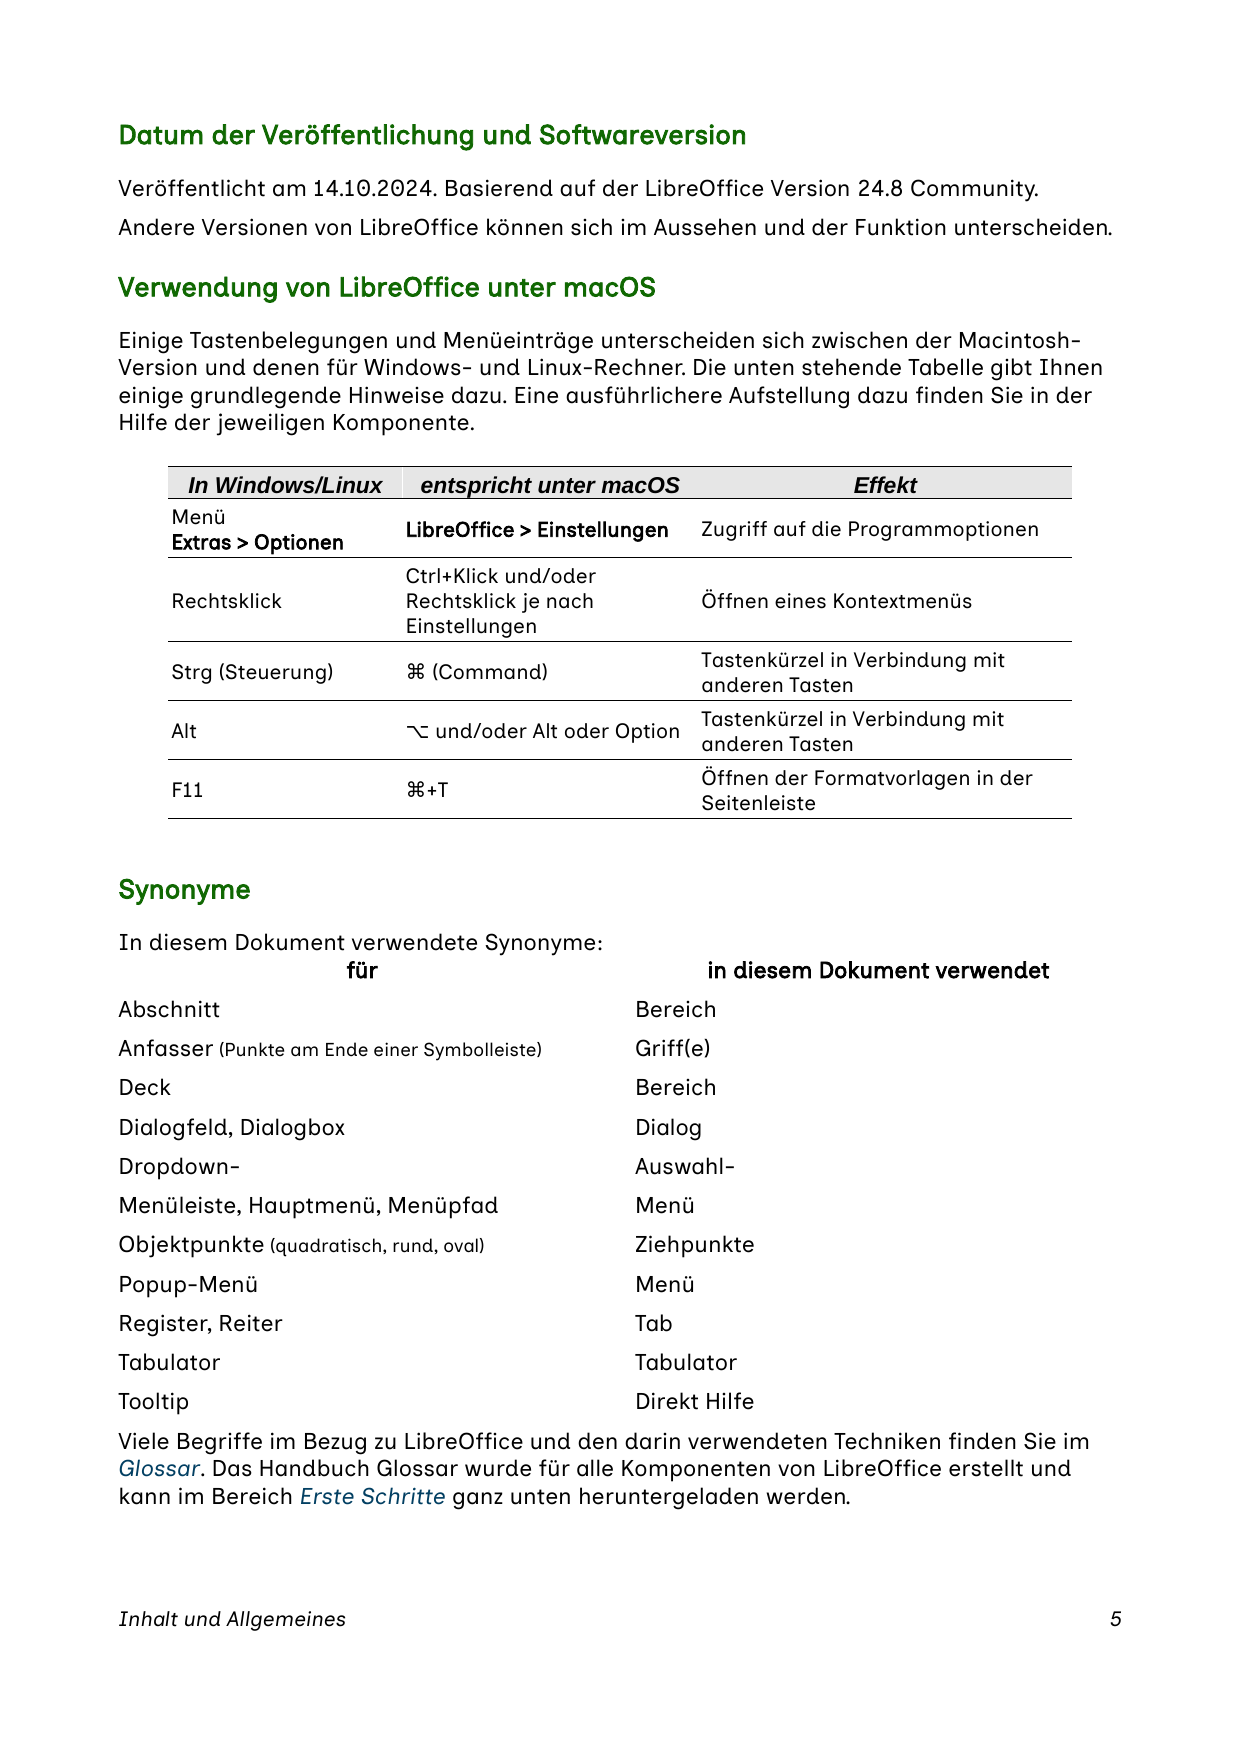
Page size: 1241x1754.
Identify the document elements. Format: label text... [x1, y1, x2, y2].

table_header In Windows/Linux [168, 467, 402, 498]
text Dialog [635, 1113, 1122, 1141]
text Register, Reiter [118, 1309, 605, 1337]
text Deck [118, 1074, 605, 1101]
text in diesem Dokument verwendet [635, 956, 1122, 983]
text Tab [635, 1309, 1122, 1337]
table_cell F11 [168, 760, 402, 818]
text Dropdown- [118, 1152, 605, 1180]
table_cell Strg (Steuerung) [168, 642, 402, 700]
text Andere Versionen von LibreOffice können sich im Aussehen und der Funktion unterscheiden. [118, 213, 1122, 241]
table_cell Menü Extras > Optionen [168, 499, 402, 557]
text Direkt Hilfe [635, 1388, 1122, 1416]
text Anfasser (Punkte am Ende einer Symbolleiste) [118, 1034, 605, 1062]
table_cell Zugriff auf die Programmoptionen [698, 499, 1072, 557]
subtitle Verwendung von LibreOffice unter macOS [118, 270, 1122, 303]
text Objektpunkte (quadratisch, rund, oval) [118, 1231, 605, 1258]
text Bereich [635, 995, 1122, 1023]
subtitle Datum der Veröffentlichung und Softwareversion [118, 118, 1122, 151]
text Viele Begriffe im Bezug zu LibreOffice und den darin verwendeten Techniken finden Sie im Glossar. Das Handbuch Glossar wurde für alle Komponenten von LibreOffice erstellt und kann im Bereich Erste Schritte ganz unten heruntergeladen werden. [118, 1427, 1122, 1510]
text Menü [635, 1192, 1122, 1219]
table_cell ⌘ (Command) [403, 642, 698, 700]
text Dialogfeld, Dialogbox [118, 1113, 605, 1141]
table_cell ⌥ und/oder Alt oder Option [403, 701, 698, 759]
text für [118, 956, 605, 983]
text Bereich [635, 1074, 1122, 1101]
table_cell Alt [168, 701, 402, 759]
table_cell ⌘+T [403, 760, 698, 818]
table_cell Rechtsklick [168, 558, 402, 641]
table_cell Ctrl+Klick und/oder Rechtsklick je nach Einstellungen [403, 558, 698, 641]
text Veröffentlicht am 14.10.2024. Basierend auf der LibreOffice Version 24.8 Community. [118, 174, 1122, 202]
text Popup-Menü [118, 1270, 605, 1298]
text Tooltip [118, 1388, 605, 1416]
text Menü [635, 1270, 1122, 1298]
text In diesem Dokument verwendete Synonyme: [118, 928, 1122, 956]
subtitle Synonyme [118, 872, 1122, 905]
table_cell Öffnen der Formatvorlagen in der Seitenleiste [698, 760, 1072, 818]
table_cell LibreOffice > Einstellungen [403, 499, 698, 557]
text Ziehpunkte [635, 1231, 1122, 1258]
table_cell Öffnen eines Kontextmenüs [698, 558, 1072, 641]
table_cell Tastenkürzel in Verbindung mit anderen Tasten [698, 701, 1072, 759]
text Tabulator [118, 1349, 605, 1376]
text Griff(e) [635, 1034, 1122, 1062]
table_cell Tastenkürzel in Verbindung mit anderen Tasten [698, 642, 1072, 700]
text Menüleiste, Hauptmenü, Menüpfad [118, 1192, 605, 1219]
text Auswahl- [635, 1152, 1122, 1180]
table_header entspricht unter macOS [403, 467, 698, 498]
text Tabulator [635, 1349, 1122, 1376]
text Abschnitt [118, 995, 605, 1023]
text Einige Tastenbelegungen und Menüeinträge unterscheiden sich zwischen der Macintosh-Version und denen für Windows- und Linux-Rechner. Die unten stehende Tabelle gibt Ihnen einige grundlegende Hinweise dazu. Eine ausführlichere Aufstellung dazu finden Sie in der Hilfe der jeweiligen Komponente. [118, 326, 1122, 436]
table_header Effekt [698, 467, 1072, 498]
